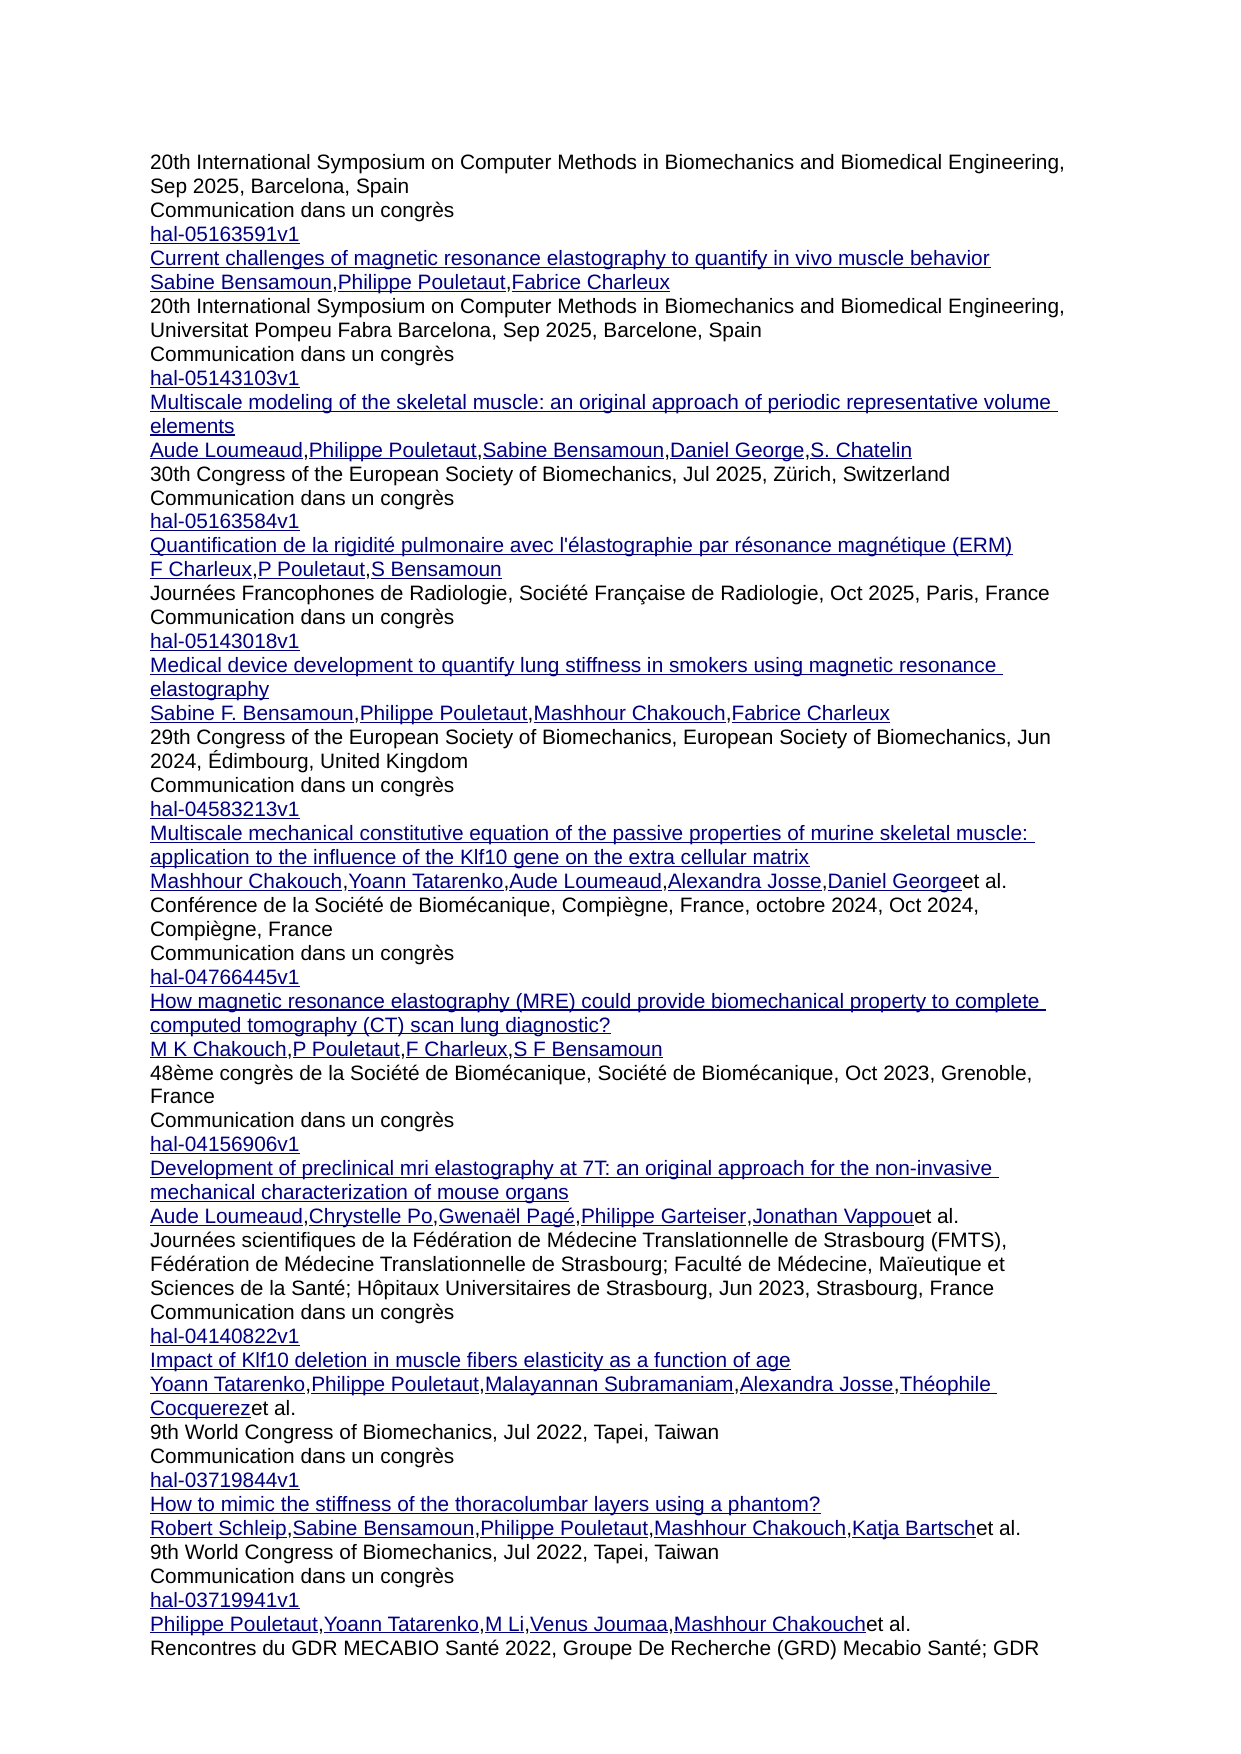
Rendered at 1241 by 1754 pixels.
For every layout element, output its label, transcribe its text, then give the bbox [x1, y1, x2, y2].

table_cell Multiscale mechanical constitutive equation of the passive properties of murine skeletal muscle: application to the influence of the Klf10 gene on the extra cellular matrix Mashhour Chakouch,Yoann Tatarenko,Aude Loumeaud,Alexandra Josse,Daniel Georgeet al. Conférence de la Société de Biomécanique, Compiègne, France, octobre 2024, Oct 2024, Compiègne, France Communication dans un congrès hal-04766445v1 [150, 821, 1090, 988]
table_cell How to mimic the stiffness of the thoracolumbar layers using a phantom? Robert Schleip,Sabine Bensamoun,Philippe Pouletaut,Mashhour Chakouch,Katja Bartschet al. 9th World Congress of Biomechanics, Jul 2022, Tapei, Taiwan Communication dans un congrès hal-03719941v1 [150, 1492, 1090, 1611]
table_cell 20th International Symposium on Computer Methods in Biomechanics and Biomedical Engineering, Sep 2025, Barcelona, Spain Communication dans un congrès hal-05163591v1 [150, 150, 1090, 246]
table_cell Multiscale modeling of the skeletal muscle: an original approach of periodic representative volume elements Aude Loumeaud,Philippe Pouletaut,Sabine Bensamoun,Daniel George,S. Chatelin 30th Congress of the European Society of Biomechanics, Jul 2025, Zürich, Switzerland Communication dans un congrès hal-05163584v1 [150, 390, 1090, 533]
table_cell Impact of Klf10 deletion in muscle fibers elasticity as a function of age Yoann Tatarenko,Philippe Pouletaut,Malayannan Subramaniam,Alexandra Josse,Théophile Cocquerezet al. 9th World Congress of Biomechanics, Jul 2022, Tapei, Taiwan Communication dans un congrès hal-03719844v1 [150, 1348, 1090, 1492]
table_cell Development of preclinical mri elastography at 7T: an original approach for the non-invasive mechanical characterization of mouse organs Aude Loumeaud,Chrystelle Po,Gwenaël Pagé,Philippe Garteiser,Jonathan Vappouet al. Journées scientifiques de la Fédération de Médecine Translationnelle de Strasbourg (FMTS), Fédération de Médecine Translationnelle de Strasbourg; Faculté de Médecine, Maïeutique et Sciences de la Santé; Hôpitaux Universitaires de Strasbourg, Jun 2023, Strasbourg, France Communication dans un congrès hal-04140822v1 [150, 1156, 1090, 1348]
table_cell Characterization of the passive mechanics at three different structural levels of the muscle Philippe Pouletaut,Yoann Tatarenko,M Li,Venus Joumaa,Mashhour Chakouchet al. Rencontres du GDR MECABIO Santé 2022, Groupe De Recherche (GRD) Mecabio Santé; GDR Réparer l’Humain, Nov 2022, Paris, France Communication dans un congrès hal-03880223v1 [150, 1611, 1090, 1659]
table_cell Quantification de la rigidité pulmonaire avec l'élastographie par résonance magnétique (ERM) F Charleux,P Pouletaut,S Bensamoun Journées Francophones de Radiologie, Société Française de Radiologie, Oct 2025, Paris, France Communication dans un congrès hal-05143018v1 [150, 533, 1090, 653]
table_cell Current challenges of magnetic resonance elastography to quantify in vivo muscle behavior Sabine Bensamoun,Philippe Pouletaut,Fabrice Charleux 20th International Symposium on Computer Methods in Biomechanics and Biomedical Engineering, Universitat Pompeu Fabra Barcelona, Sep 2025, Barcelone, Spain Communication dans un congrès hal-05143103v1 [150, 246, 1090, 389]
table_cell Medical device development to quantify lung stiffness in smokers using magnetic resonance elastography Sabine F. Bensamoun,Philippe Pouletaut,Mashhour Chakouch,Fabrice Charleux 29th Congress of the European Society of Biomechanics, European Society of Biomechanics, Jun 2024, Édimbourg, United Kingdom Communication dans un congrès hal-04583213v1 [150, 653, 1090, 821]
table_cell How magnetic resonance elastography (MRE) could provide biomechanical property to complete computed tomography (CT) scan lung diagnostic? M K Chakouch,P Pouletaut,F Charleux,S F Bensamoun 48ème congrès de la Société de Biomécanique, Société de Biomécanique, Oct 2023, Grenoble, France Communication dans un congrès hal-04156906v1 [150, 989, 1090, 1156]
